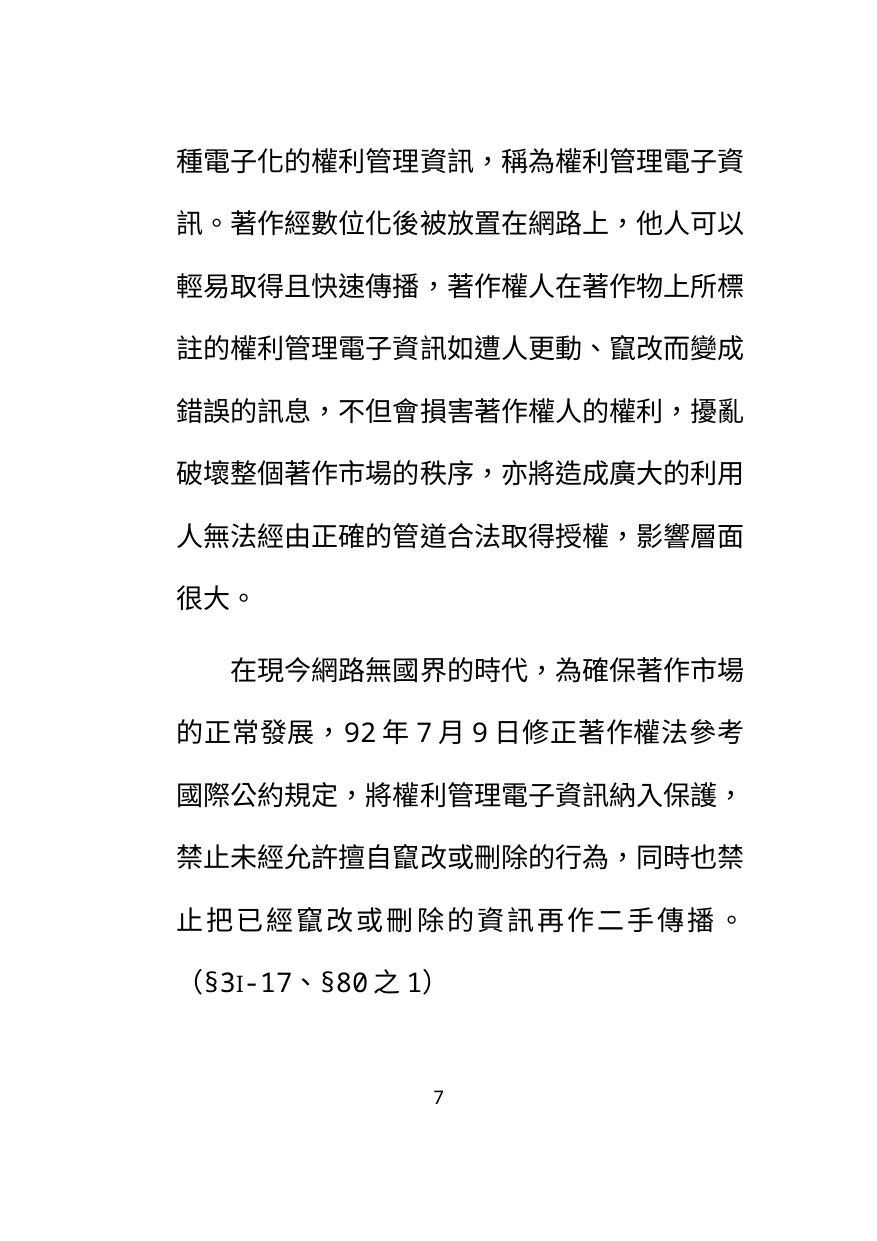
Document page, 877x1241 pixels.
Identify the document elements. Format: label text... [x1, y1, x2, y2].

subtitle 種電子化的權利管理資訊，稱為權利管理電子資訊。著作經數位化後被放置在網路上，他人可以輕易取得且快速傳播，著作權人在著作物上所標註的權利管理電子資訊如遭人更動、竄改而變成錯誤的訊息，不但會損害著作權人的權利，擾亂破壞整個著作市場的秩序，亦將造成廣大的利用人無法經由正確的管道合法取得授權，影響層面很大。 [176, 117, 745, 617]
subtitle 在現今網路無國界的時代，為確保著作市場的正常發展，92年7月9日修正著作權法參考國際公約規定，將權利管理電子資訊納入保護，禁止未經允許擅自竄改或刪除的行為，同時也禁止把已經竄改或刪除的資訊再作二手傳播。（§3Ⅰ-17、§80之1） [176, 627, 745, 1002]
